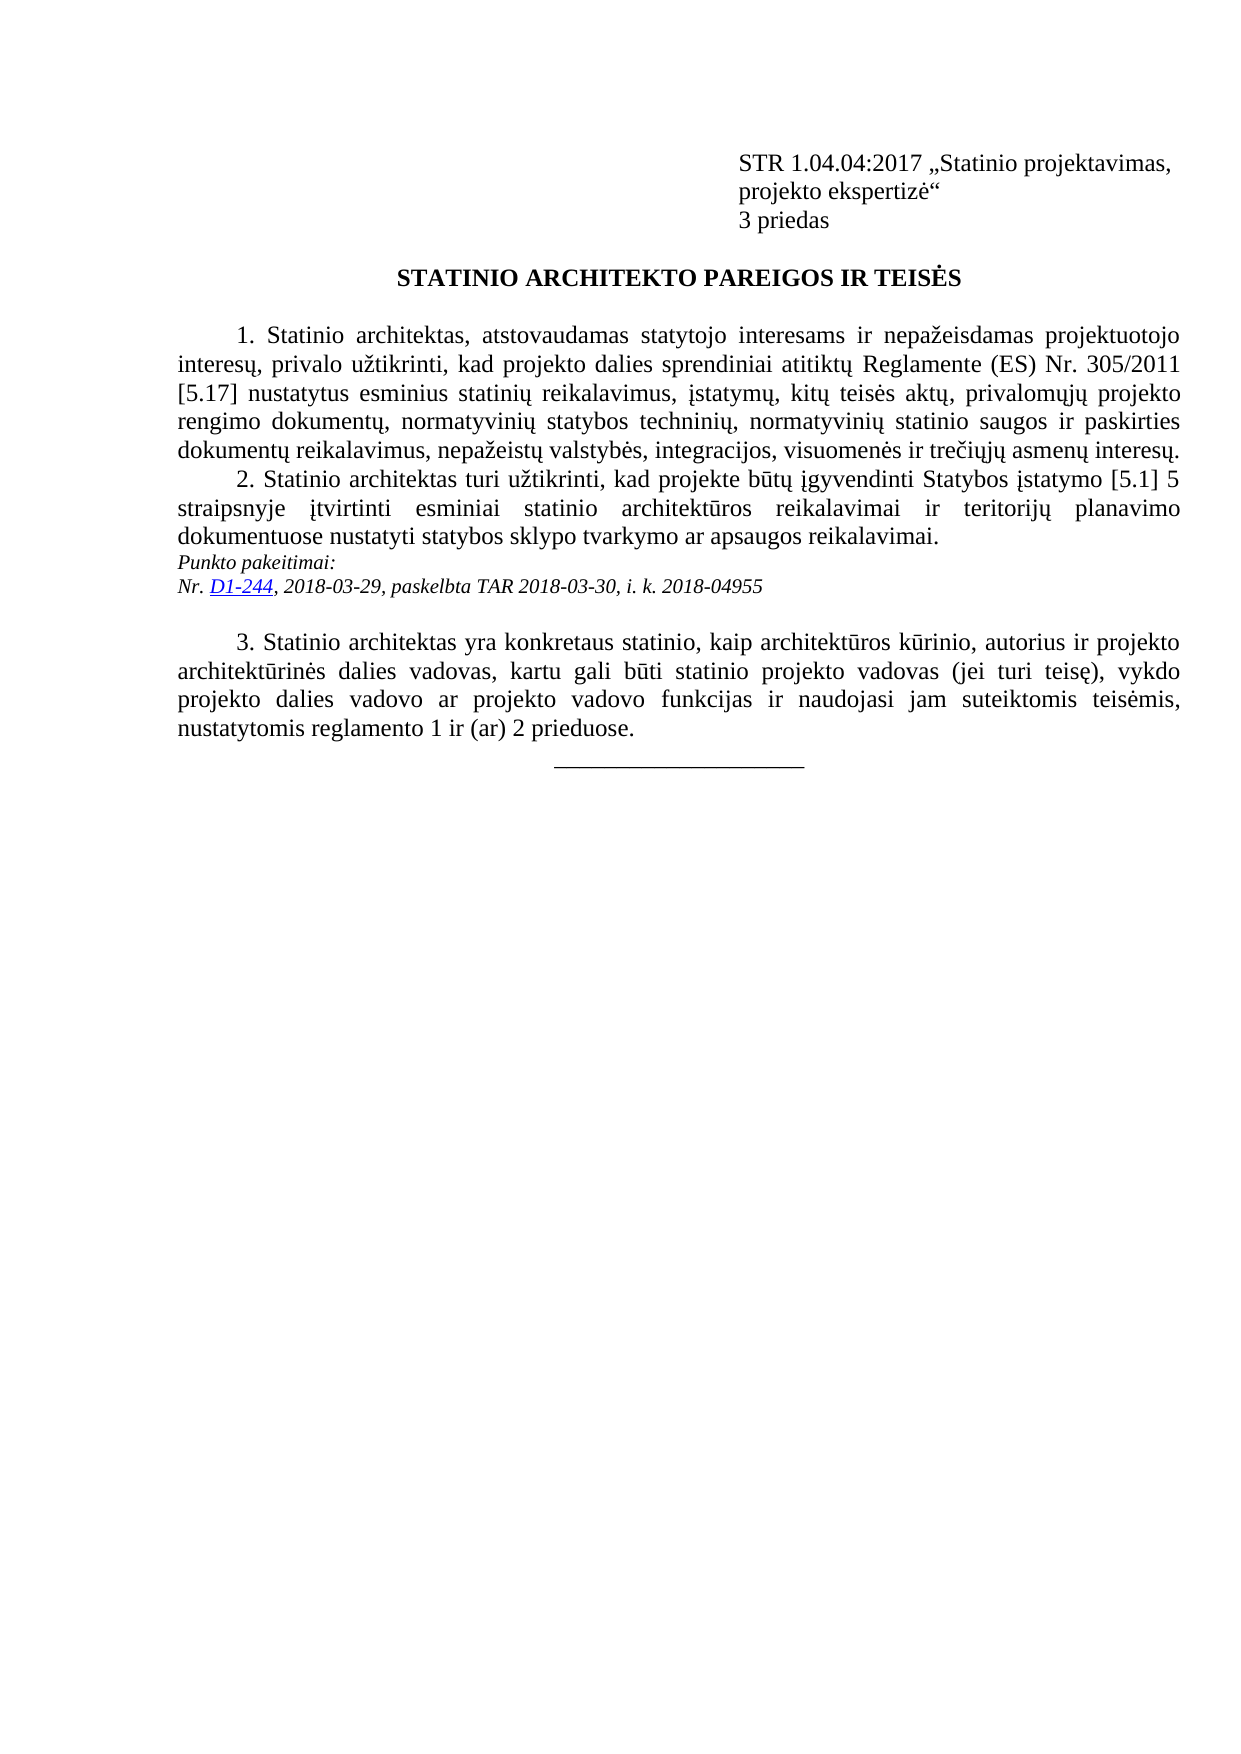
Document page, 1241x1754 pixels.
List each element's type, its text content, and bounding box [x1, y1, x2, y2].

text Nr. D1-244, 2018-03-29, paskelbta TAR 2018-03-30, i. k. 2018-04955 [177, 574, 1181, 598]
text 2. Statinio architektas turi užtikrinti, kad projekte būtų įgyvendinti Statybos įstatymo [5.1] 5 straipsnyje įtvirtinti esminiai statinio architektūros reikalavimai ir teritorijų planavimo dokumentuose nustatyti statybos sklypo tvarkymo ar apsaugos reikalavimai. [177, 464, 1181, 550]
text 1. Statinio architektas, atstovaudamas statytojo interesams ir nepažeisdamas projektuotojo interesų, privalo užtikrinti, kad projekto dalies sprendiniai atitiktų Reglamente (ES) Nr. 305/2011 [5.17] nustatytus esminius statinių reikalavimus, įstatymų, kitų teisės aktų, privalomųjų projekto rengimo dokumentų, normatyvinių statybos techninių, normatyvinių statinio saugos ir paskirties dokumentų reikalavimus, nepažeistų valstybės, integracijos, visuomenės ir trečiųjų asmenų interesų. [177, 320, 1181, 464]
text 3. Statinio architektas yra konkretaus statinio, kaip architektūros kūrinio, autorius ir projekto architektūrinės dalies vadovas, kartu gali būti statinio projekto vadovas (jei turi teisę), vykdo projekto dalies vadovo ar projekto vadovo funkcijas ir naudojasi jam suteiktomis teisėmis, nustatytomis reglamento 1 ir (ar) 2 prieduose. [177, 627, 1181, 742]
text 3 priedas [738, 205, 1181, 234]
text STATINIO ARCHITEKTO PAREIGOS IR TEISĖS [177, 263, 1181, 291]
text Punkto pakeitimai: [177, 550, 1181, 574]
text ____________________ [177, 742, 1181, 771]
text STR 1.04.04:2017 „Statinio projektavimas, projekto ekspertizė“ [738, 148, 1181, 205]
